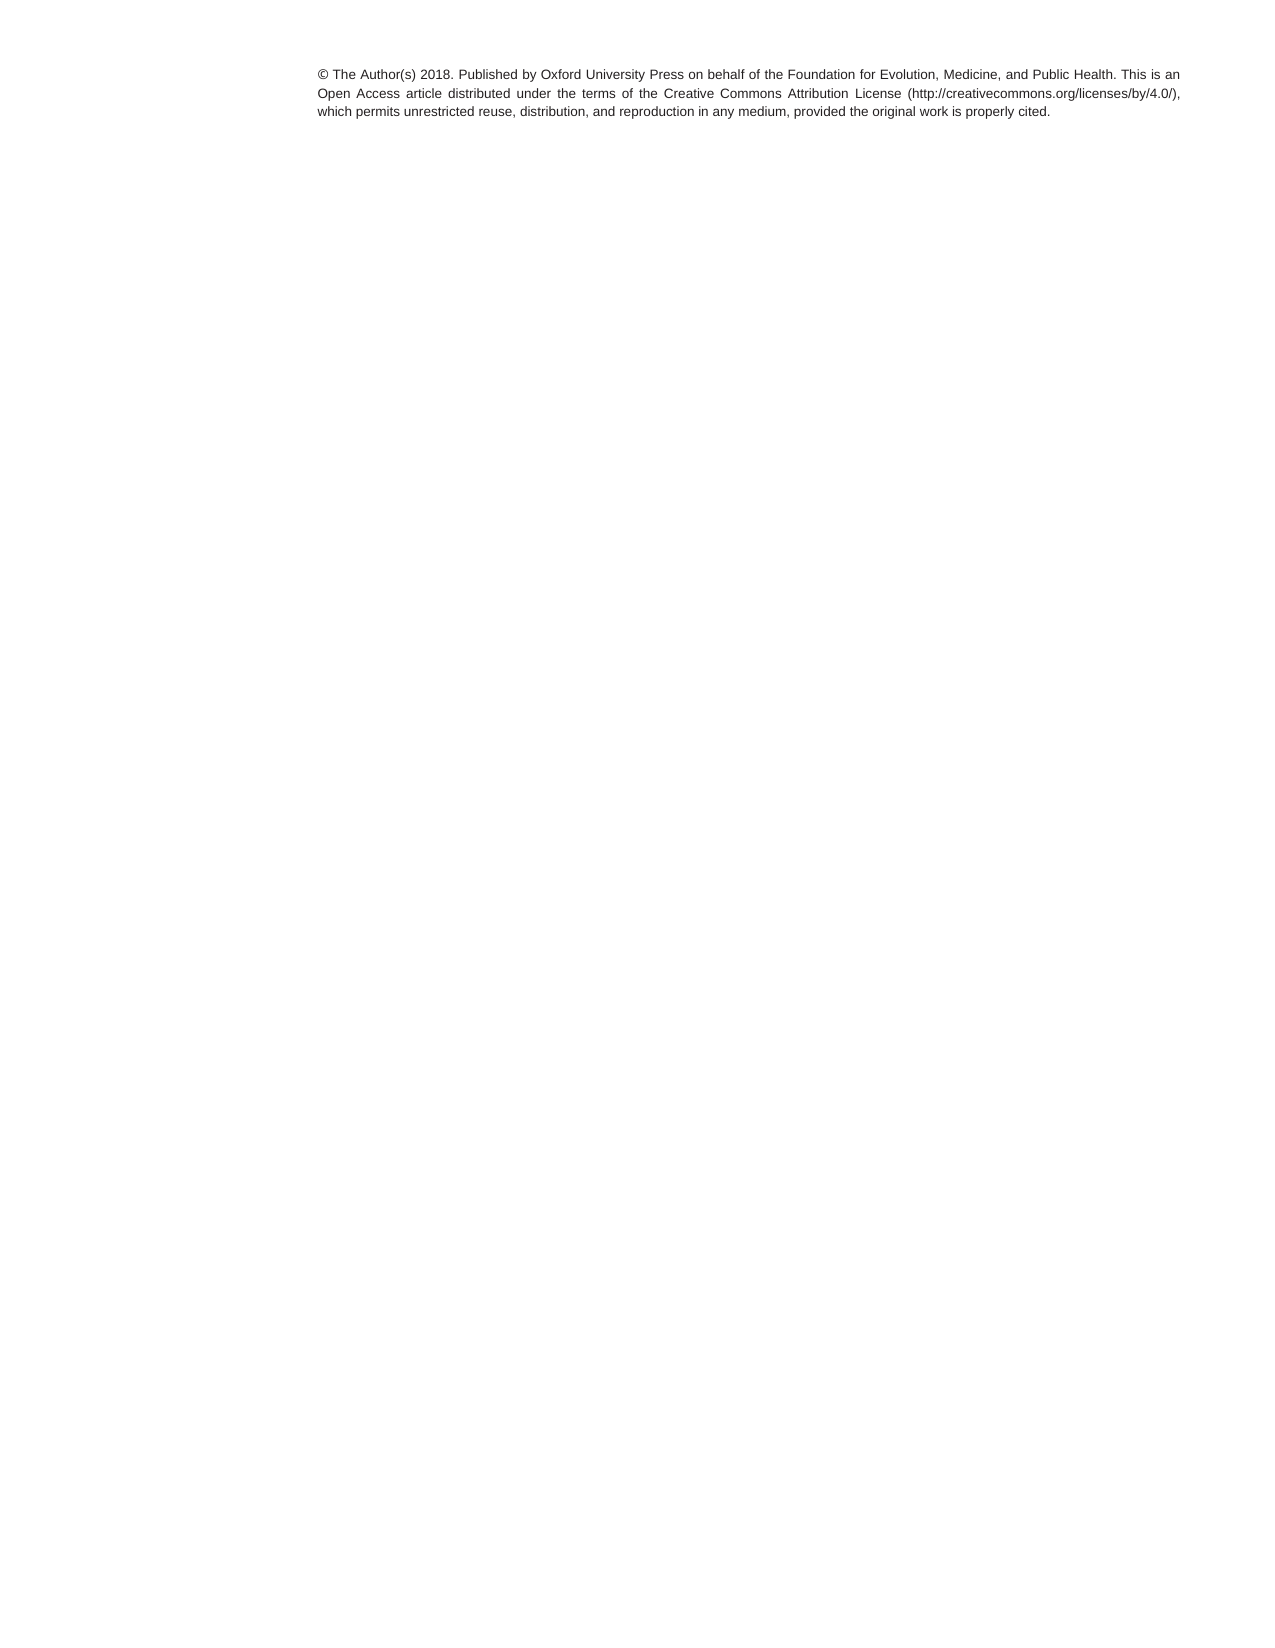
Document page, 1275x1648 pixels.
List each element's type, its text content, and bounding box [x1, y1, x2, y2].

text © The Author(s) 2018. Published by Oxford University Press on behalf of the Foundation for Evolution, Medicine, and Public Health. This is an Open Access article distributed under the terms of the Creative Commons Attribution License (http://creativecommons.org/licenses/by/4.0/), which permits unrestricted reuse, distribution, and reproduction in any medium, provided the original work is properly cited. [317, 64, 1181, 119]
